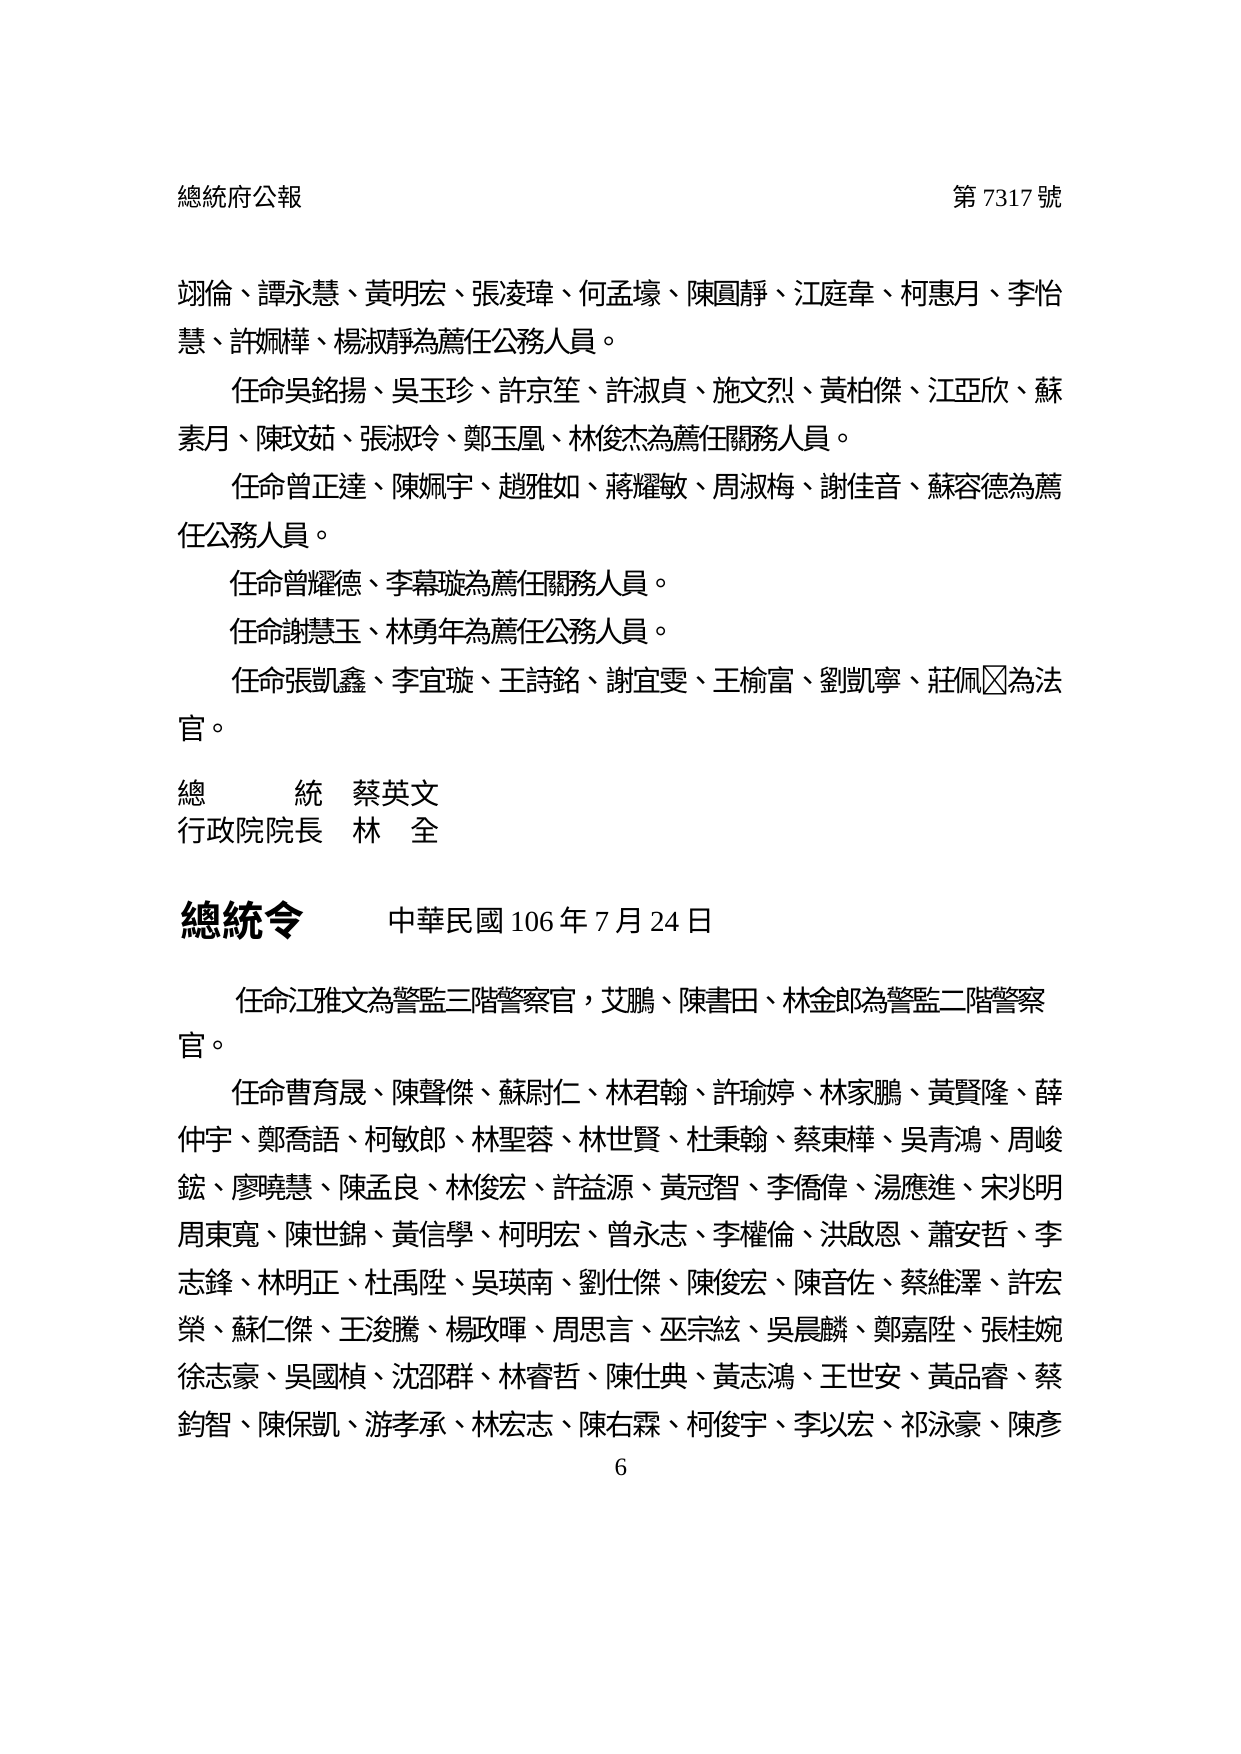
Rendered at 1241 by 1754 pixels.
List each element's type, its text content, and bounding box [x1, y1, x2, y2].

text 任命張凱鑫、李宜璇、王詩銘、謝宜雯、王榆富、劉凱寧、莊佩為法官。 [177, 652, 1064, 749]
text 任命曾耀德、李幕璇為薦任關務人員。 [177, 556, 1064, 604]
table_header 總統令 [177, 874, 384, 963]
text 任命曹育晟、陳聲傑、蘇尉仁、林君翰、許瑜婷、林家鵬、黃賢隆、薛仲宇、鄭喬語、柯敏郎、林聖蓉、林世賢、杜秉翰、蔡東樺、吳青鴻、周峻鋐、廖曉慧、陳孟良、林俊宏、許益源、黃冠智、李僑偉、湯應進、宋兆明、周東寬、陳世錦、黃信學、柯明宏、曾永志、李權倫、洪啟恩、蕭安哲、李志鋒、林明正、杜禹陞、吳瑛南、劉仕傑、陳俊宏、陳音佐、蔡維澤、許宏榮、蘇仁傑、王浚騰、楊政暉、周思言、巫宗絃、吳晨麟、鄭嘉陞、張桂婉、徐志豪、吳國楨、沈邵群、林睿哲、陳仕典、黃志鴻、王世安、黃品睿、蔡鈞智、陳保凱、游孝承、林宏志、陳右霖、柯俊宇、李以宏、祁泳豪、陳彥伊、吳亨利、惠佳羽、黃建達、邱慶銘、周俞均、朱書宏、吳國菁、林鈺翔、王修明、徐銘襄、吳旻松、李育銓、崔萬鑫、咸培旺、楊鈞淵、葉坤龍、謝佩緻、吳宗澤、曾昱璋、張筱筠、黃靖珺、錢品妤、陳姿吟、李心晏、周宗琦、陳秀香、葉姿嫻、張志偉、陳韋臣、邱銘棋、張履安、簡志杰、陳國維、張友仁、卓達棋、王凱毅、王曜靚、李沂鎮、林志龍、蘇俊豪、劉志濬、羅正光、林昭生、吳俊南、呂亦倫、盧玠文、張蕙慈、陳嘉慈、黃健雄、林洋地、高恩賜、陳易昇、林雅芬、黃煥琮、戴德文為警正警察官。 [177, 1066, 1064, 1445]
text 行政院院長 林 全 [177, 812, 1064, 849]
text 任命謝慧玉、林勇年為薦任公務人員。 [177, 604, 1064, 652]
text 總 統 蔡英文 [177, 774, 1064, 812]
text 翊倫、譚永慧、黃明宏、張凌瑋、何孟壕、陳圓靜、江庭韋、柯惠月、李怡慧、許姵樺、楊淑靜為薦任公務人員。 [177, 266, 1064, 362]
table_header 中華民國106年7月24日 [384, 874, 880, 963]
text 任命吳銘揚、吳玉珍、許京笙、許淑貞、施文烈、黃柏傑、江亞欣、蘇素月、陳玟茹、張淑玲、鄭玉凰、林俊杰為薦任關務人員。 [177, 362, 1064, 459]
text 任命曾正達、陳姵宇、趙雅如、蔣耀敏、周淑梅、謝佳音、蘇容德為薦任公務人員。 [177, 459, 1064, 556]
text 任命江雅文為警監三階警察官，艾鵬、陳書田、林金郎為警監二階警察官。 [177, 975, 1064, 1066]
